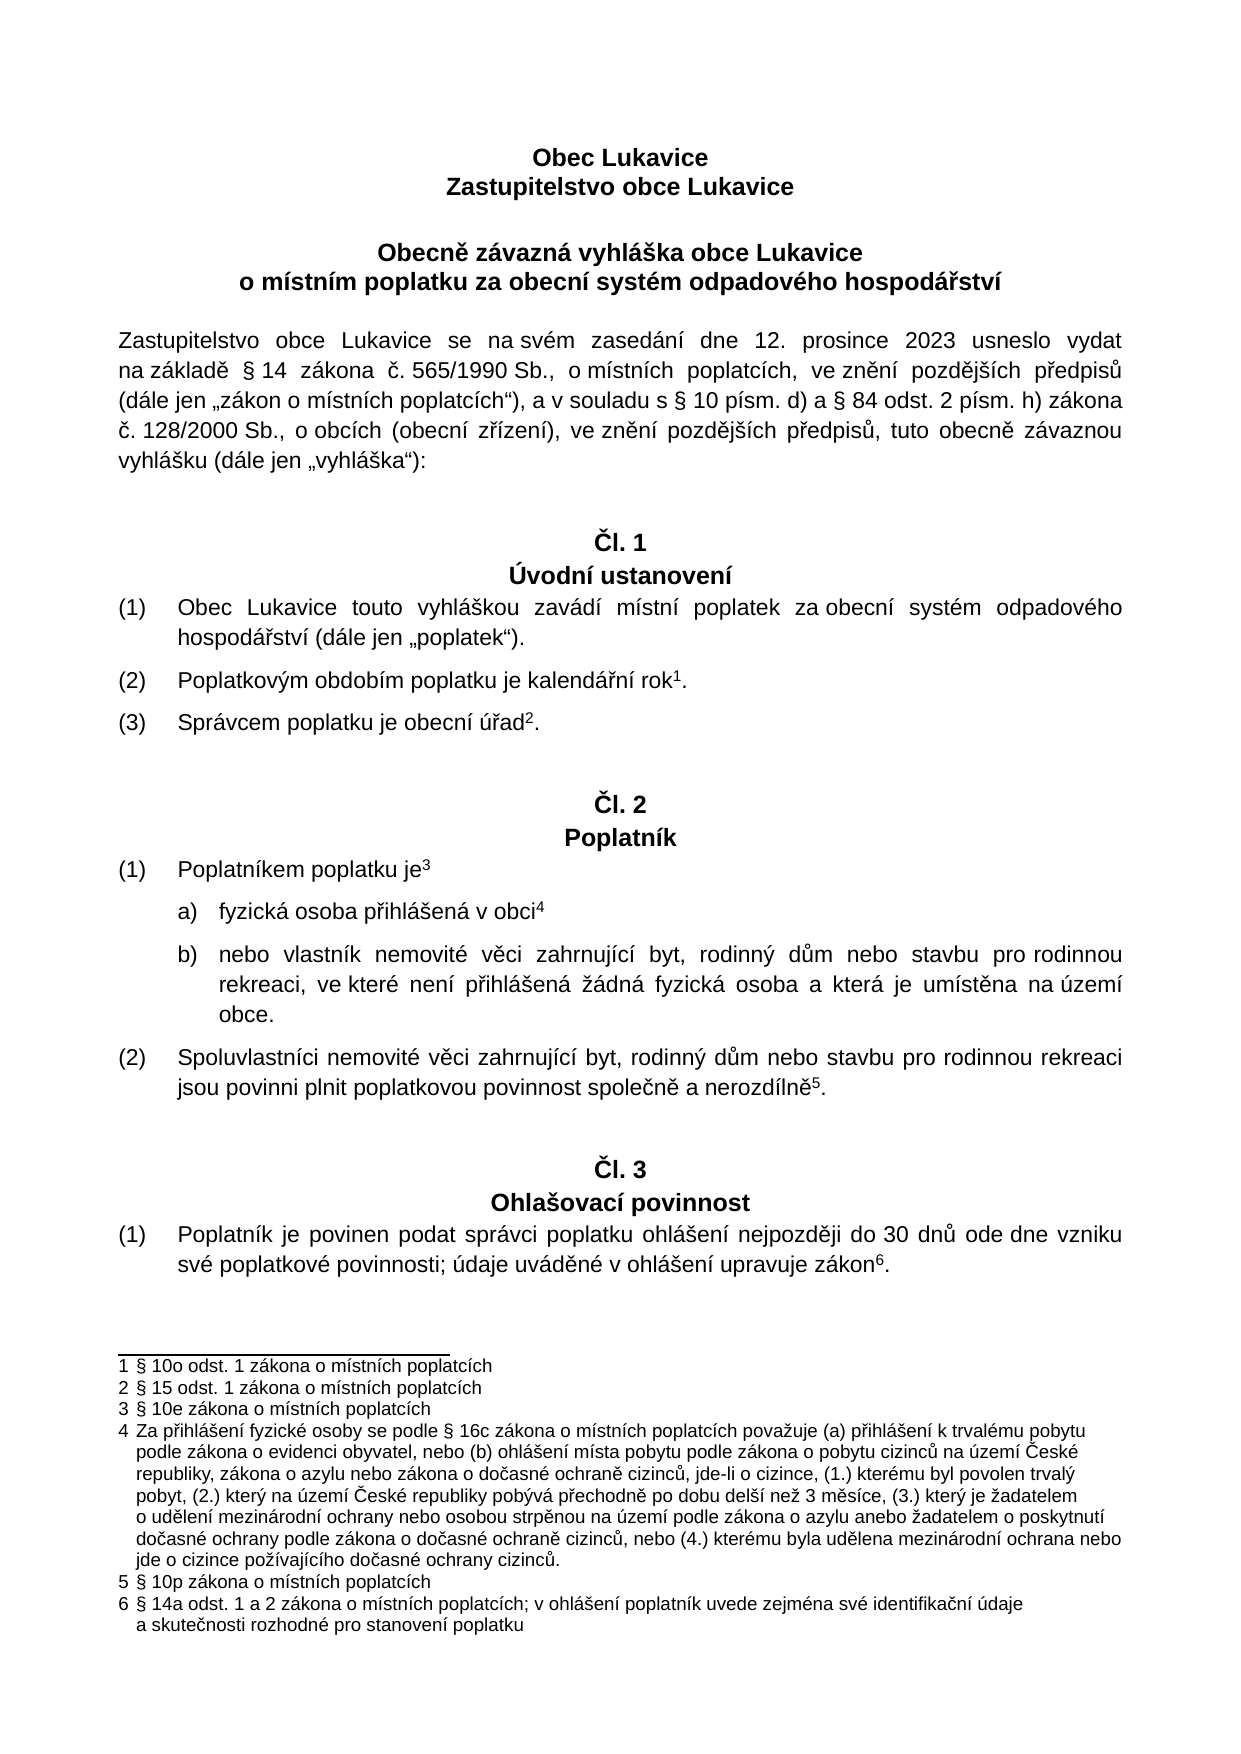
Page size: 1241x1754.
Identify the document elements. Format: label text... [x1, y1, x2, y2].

list nebo vlastník nemovité věci zahrnující byt, rodinný dům nebo stavbu pro rodinnou rekreaci, ve které není přihlášená žádná fyzická osoba a která je umístěna na území obce. [177, 941, 1122, 1028]
subtitle Čl. 2 Poplatník [118, 789, 1122, 851]
list § 15 odst. 1 zákona o místních poplatcích [118, 1377, 1122, 1398]
list § 14a odst. 1 a 2 zákona o místních poplatcích; v ohlášení poplatník uvede zejména své identifikační údaje a skutečnosti rozhodné pro stanovení poplatku [118, 1592, 1122, 1635]
subtitle Čl. 1 Úvodní ustanovení [118, 528, 1122, 589]
list § 10o odst. 1 zákona o místních poplatcích [118, 1355, 1122, 1377]
text Zastupitelstvo obce Lukavice se na svém zasedání dne 12. prosince 2023 usneslo vydat na základě § 14 zákona č. 565/1990 Sb., o místních poplatcích, ve znění pozdějších předpisů (dále jen „zákon o místních poplatcích“), a v souladu s § 10 písm. d) a § 84 odst. 2 písm. h) zákona č. 128/2000 Sb., o obcích (obecní zřízení), ve znění pozdějších předpisů, tuto obecně závaznou vyhlášku (dále jen „vyhláška“): [118, 327, 1122, 474]
title Obec Lukavice Zastupitelstvo obce Lukavice [118, 143, 1122, 201]
list Spoluvlastníci nemovité věci zahrnující byt, rodinný dům nebo stavbu pro rodinnou rekreaci jsou povinni plnit poplatkovou povinnost společně a nerozdílně. [118, 1044, 1122, 1101]
subtitle Obecně závazná vyhláška obce Lukavice o místním poplatku za obecní systém odpadového hospodářství [118, 238, 1122, 295]
list fyzická osoba přihlášená v obci [177, 898, 1122, 925]
list § 10e zákona o místních poplatcích [118, 1398, 1122, 1420]
list Správcem poplatku je obecní úřad. [118, 709, 1122, 736]
list § 10p zákona o místních poplatcích [118, 1571, 1122, 1592]
subtitle Čl. 3 Ohlašovací povinnost [118, 1154, 1122, 1216]
list Poplatkovým obdobím poplatku je kalendářní rok. [118, 667, 1122, 693]
list Obec Lukavice touto vyhláškou zavádí místní poplatek za obecní systém odpadového hospodářství (dále jen „poplatek“). [118, 594, 1122, 650]
list Za přihlášení fyzické osoby se podle § 16c zákona o místních poplatcích považuje (a) přihlášení k trvalému pobytu podle zákona o evidenci obyvatel, nebo (b) ohlášení místa pobytu podle zákona o pobytu cizinců na území České republiky, zákona o azylu nebo zákona o dočasné ochraně cizinců, jde-li o cizince, (1.) kterému byl povolen trvalý pobyt, (2.) který na území České republiky pobývá přechodně po dobu delší než 3 měsíce, (3.) který je žadatelem o udělení mezinárodní ochrany nebo osobou strpěnou na území podle zákona o azylu anebo žadatelem o poskytnutí dočasné ochrany podle zákona o dočasné ochraně cizinců, nebo (4.) kterému byla udělena mezinárodní ochrana nebo jde o cizince požívajícího dočasné ochrany cizinců. [118, 1420, 1122, 1571]
list Poplatníkem poplatku je [118, 856, 1122, 882]
list Poplatník je povinen podat správci poplatku ohlášení nejpozději do 30 dnů ode dne vzniku své poplatkové povinnosti; údaje uváděné v ohlášení upravuje zákon. [118, 1221, 1122, 1277]
